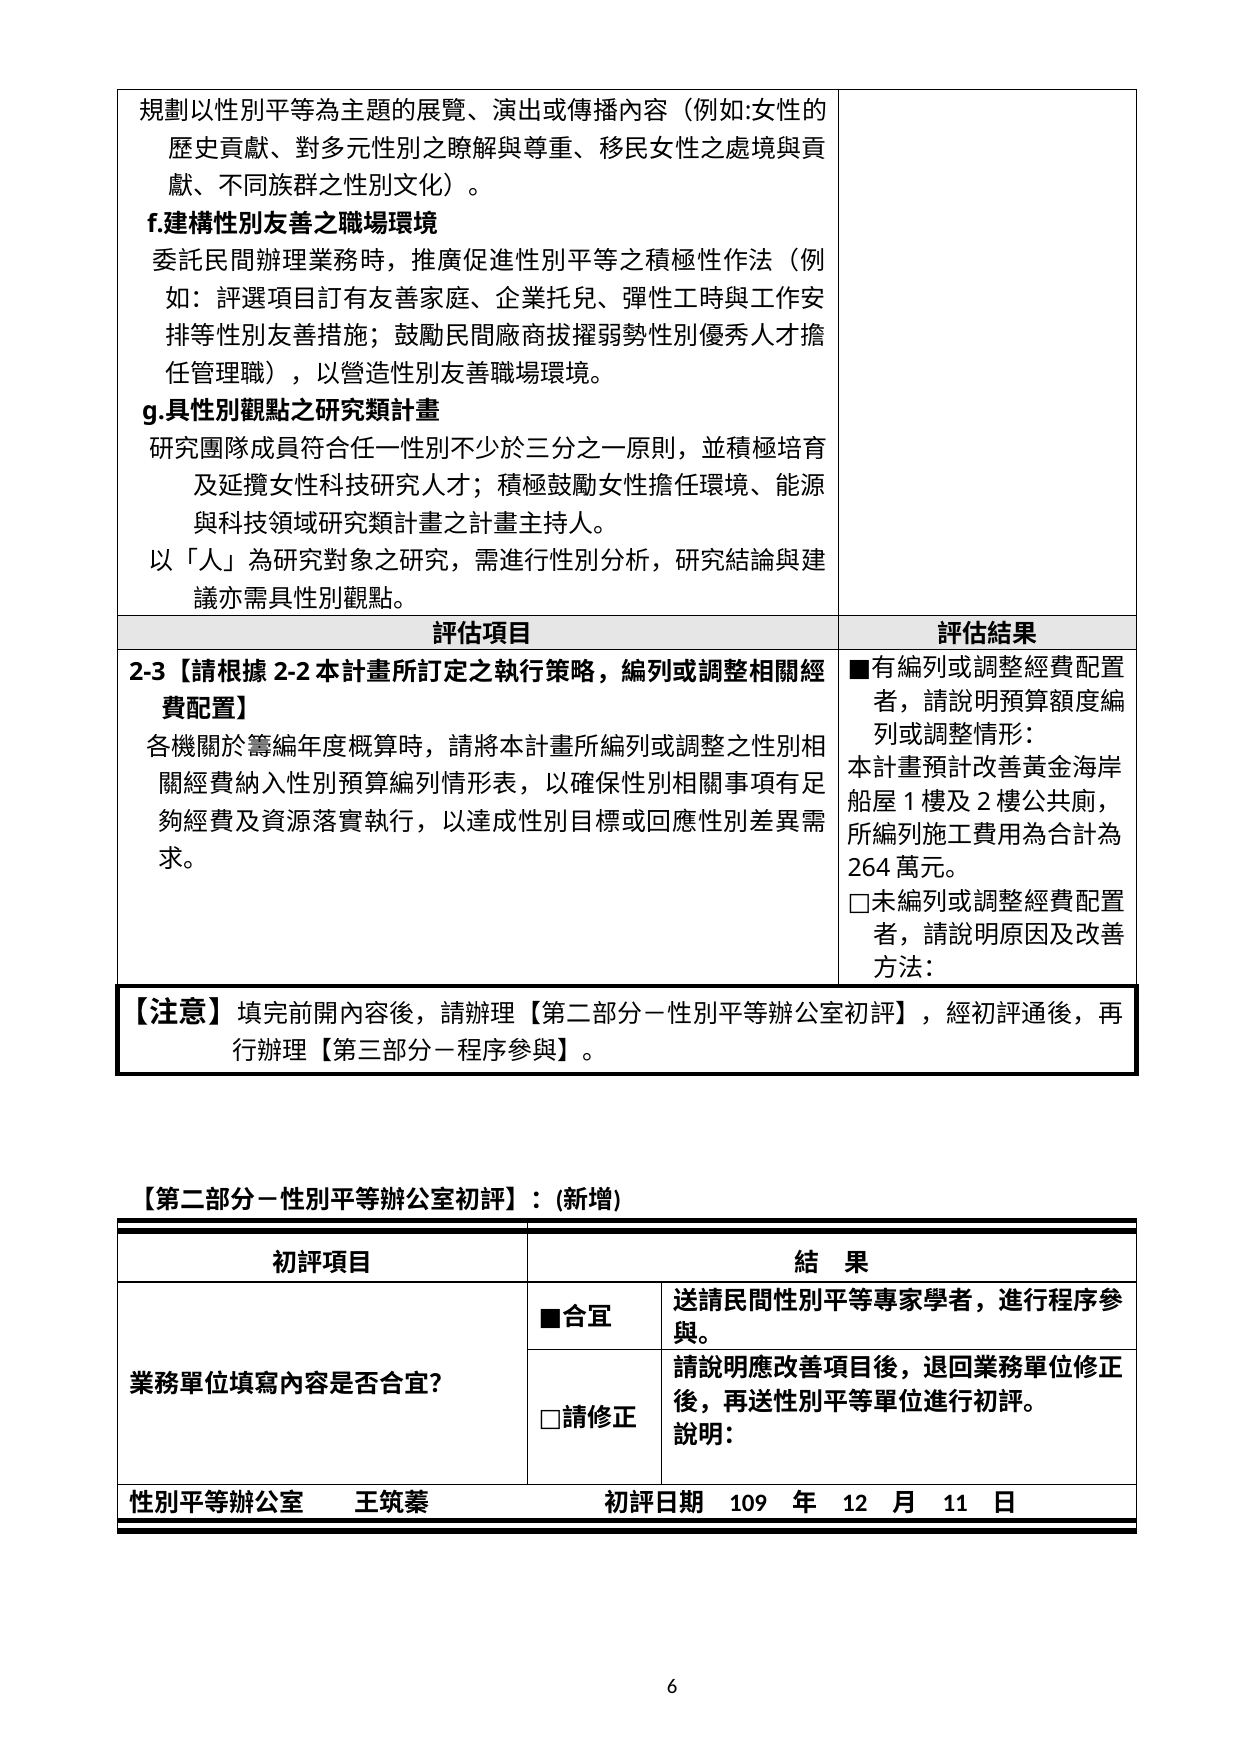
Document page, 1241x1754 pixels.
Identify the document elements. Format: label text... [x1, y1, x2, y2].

table_header 初評項目 [118, 1234, 527, 1281]
table_cell 請說明應改善項目後，退回業務單位修正後，再送性別平等單位進行初評。 說明： [662, 1350, 1136, 1483]
table_cell ■合冝 [528, 1283, 661, 1349]
table_cell ■有編列或調整經費配置者，請說明預算額度編列或調整情形： 本計畫預計改善黃金海岸 船屋1樓及2樓公共廁， 所編列施工費用為合計為 264萬元。 □未編列或調整經費配置者，請說明原因及改善方法： [839, 650, 1136, 983]
table_cell □請修正 [528, 1350, 661, 1483]
table_cell 【注意】填完前開內容後，請辦理【第二部分－性別平等辦公室初評】，經初評通後，再行辦理【第三部分－程序參與】。 [120, 988, 1134, 1071]
table_cell 評估結果 [839, 616, 1136, 649]
table_cell 評估項目 [118, 616, 838, 649]
table_header 結 果 [528, 1234, 1136, 1281]
table_header [118, 1223, 527, 1228]
table_cell 送請民間性別平等專家學者，進行程序參與。 [662, 1283, 1136, 1349]
table_header [528, 1223, 1136, 1228]
text 【第二部分－性別平等辦公室初評】：(新增) [130, 1170, 1167, 1218]
table_cell 規劃以性別平等為主題的展覽、演出或傳播內容（例如:女性的歷史貢獻、對多元性別之瞭解與尊重、移民女性之處境與貢獻、不同族群之性別文化）。 f.建構性別友善之職場環境 委託民間辦理業務時，推廣促進性別平等之積極性作法（例如：評選項目訂有友善家庭、企業托兒、彈性工時與工作安排等性別友善措施；鼓勵民間廠商拔擢弱勢性別優秀人才擔任管理職），以營造性別友善職場環境。 g.具性別觀點之研究類計畫 研究團隊成員符合任一性別不少於三分之一原則，並積極培育及延攬女性科技研究人才；積極鼓勵女性擔任環境、能源與科技領域研究類計畫之計畫主持人。 以「人」為研究對象之研究，需進行性別分析，研究結論與建議亦需具性別觀點。 [118, 90, 838, 615]
table_cell 性別平等辦公室 王筑蓁 初評日期 109 年 12 月 11 日 [118, 1485, 1136, 1518]
table_cell 2-3【請根據2-2本計畫所訂定之執行策略，編列或調整相關經費配置】 各機關於籌編年度概算時，請將本計畫所編列或調整之性別相關經費納入性別預算編列情形表，以確保性別相關事項有足夠經費及資源落實執行，以達成性別目標或回應性別差異需求。 [118, 650, 838, 983]
table_cell [839, 90, 1136, 615]
table_cell 業務單位填寫內容是否合宜？ [118, 1283, 527, 1483]
